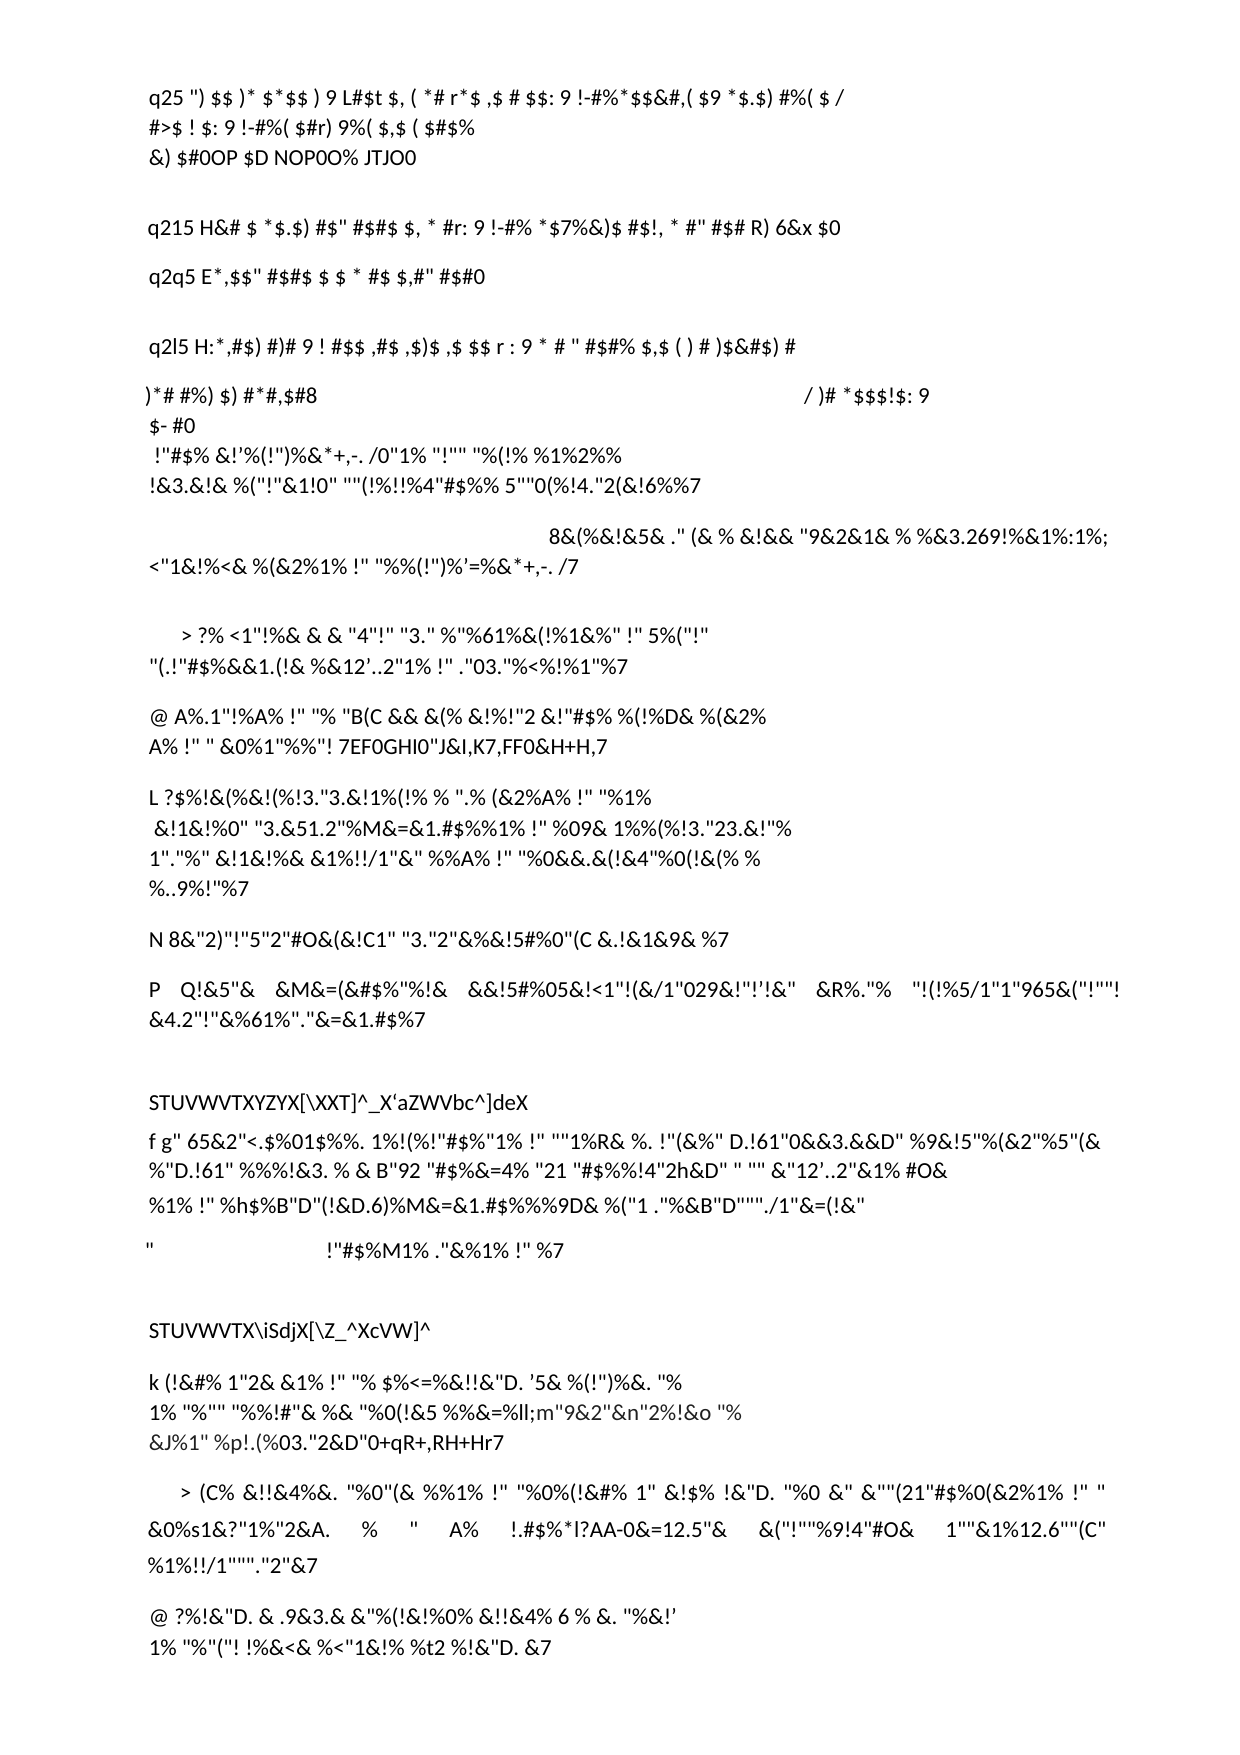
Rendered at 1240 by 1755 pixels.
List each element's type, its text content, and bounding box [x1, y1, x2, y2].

text P Q!&5"& &M&=(&#$%"%!& &&!5#%05&!<1"!(&/1"029&!"!’!&" &R%."% "!(!%5/1"1"965&("!""!&4.2"!"&%61%"."&=&1.#$%7 [148, 975, 1122, 1033]
text 1"."%" &!1&!%& &1%!!/1"&" %%A% !" "%0&&.&(!&4"%0(!&(% % [148, 844, 1122, 872]
text &!1&!%0" "3.&51.2"%M&=&1.#$%%1% !" %09& 1%%(%!3."23.&!"% [148, 814, 1122, 842]
text L ?$%!&(%&!(%!3."3.&!1%(!% % ".% (&2%A% !" "%1% [148, 783, 1122, 812]
text N 8&"2)"!"5"2"#O&(&!C1" "3."2"&%&!5#%0"(C &.!&1&9& %7 [148, 925, 1122, 953]
text > (C% &!!&4%&. "%0"(& %%1% !" "%0%(!&#% 1" &!$% !&"D. "%0 &" &""(21"#$%0(&2%1% !" " &0%s1&?"1%"2&A. % " A% !.#$%*l?AA-0&=12.5"& &("!""%9!4"#O& 1""&1%12.6""(C" %1%!!/1"""."2"&7 [147, 1478, 1107, 1579]
text q2q5 E*,$$" #$#$ $ $ * #$ $,#" #$#0 [148, 262, 1122, 290]
text $- #0 [148, 411, 1122, 439]
text f g" 65&2"<.$%01$%%. 1%!(%!"#$%"1% !" ""1%R& %. !"(&%" D.!61"0&&3.&&D" %9&!5"%(&2"%5"(&%"D.!61" %%%!&3. % & B"92 "#$%&=4% "21 "#$%%!4"2h&D" " "" &"12’..2"&1% #O& [148, 1127, 1102, 1185]
text &) $#0OP $D NOP0O% JTJO0 [148, 143, 1122, 171]
text 1% "%"" "%%!#"& %& "%0(!&5 %%&=%ll;m"9&2"&n"2%!&o "% [148, 1398, 1122, 1426]
text STUVWVTXYZYX[\XXT]^_X‘aZWVbc^]deX [148, 1088, 1122, 1116]
text @ ?%!&"D. & .9&3.& &"%(!&!%0% &!!&4% 6 % &. "%&!’ [148, 1602, 1122, 1631]
text k (!&#% 1"2& &1% !" "% $%<=%&!!&"D. ’5& %(!")%&. "% [148, 1368, 1122, 1396]
text " !"#$%M1% ."&%1% !" %7 [144, 1236, 1226, 1264]
text !"#$% &!’%(!")%&*+,-. /0"1% "!"" "%(!% %1%2%% [148, 441, 1122, 469]
text STUVWVTX\iSdjX[\Z_^XcVW]^ [148, 1317, 1122, 1344]
text <"1&!%<& %(&2%1% !" "%%(!")%’=%&*+,-. /7 [148, 552, 1122, 580]
text !&3.&!& %("!"&1!0" ""(!%!!%4"#$%% 5""0(%!4."2(&!6%%7 [148, 472, 1122, 500]
text q25 ") $$ )* $*$$ ) 9 L#$t $, ( *# r*$ ,$ # $$: 9 !-#%*$$&#,( $9 *$.$) #%( $ / [148, 83, 1122, 111]
text 8&(%&!&5& ." (& % &!&& "9&2&1& % %&3.269!%&1%:1%; [144, 522, 1109, 550]
text )*# #%) $) #*#,$#8 / )# *$$$!$: 9 [144, 381, 1226, 409]
text q2l5 H:*,#$) #)# 9 ! #$$ ,#$ ,$)$ ,$ $$ r : 9 * # " #$#% $,$ ( ) # )$&#$) # [148, 332, 1122, 360]
text @ A%.1"!%A% !" "% "B(C && &(% &!%!"2 &!"#$% %(!%D& %(&2% [148, 702, 1122, 730]
text %1% !" %h$%B"D"(!&D.6)%M&=&1.#$%%%9D& %("1 ."%&B"D"""./1"&=(!&" [148, 1191, 1122, 1219]
text > ?% <1"!%& & & "4"!" "3." %"%61%&(!%1&%" !" 5%("!" [181, 622, 1122, 649]
text 1% "%"("! !%&<& %<"1&!% %t2 %!&"D. &7 [148, 1633, 1122, 1661]
text A% !" " &0%1"%%"! 7EF0GHI0"J&I,K7,FF0&H+H,7 [148, 732, 1122, 761]
text #>$ ! $: 9 !-#%( $#r) 9%( $,$ ( $#$% [148, 113, 1122, 141]
text %..9%!"%7 [148, 874, 1122, 902]
text q215 H&# $ *$.$) #$" #$#$ $, * #r: 9 !-#% *$7%&)$ #$!, * #" #$# R) 6&x $0 [147, 213, 1122, 241]
text "(.!"#$%&&1.(!& %&12’..2"1% !" ."03."%<%!%1"%7 [148, 652, 1122, 680]
text &J%1" %p!.(%03."2&D"0+qR+,RH+Hr7 [148, 1428, 1122, 1456]
